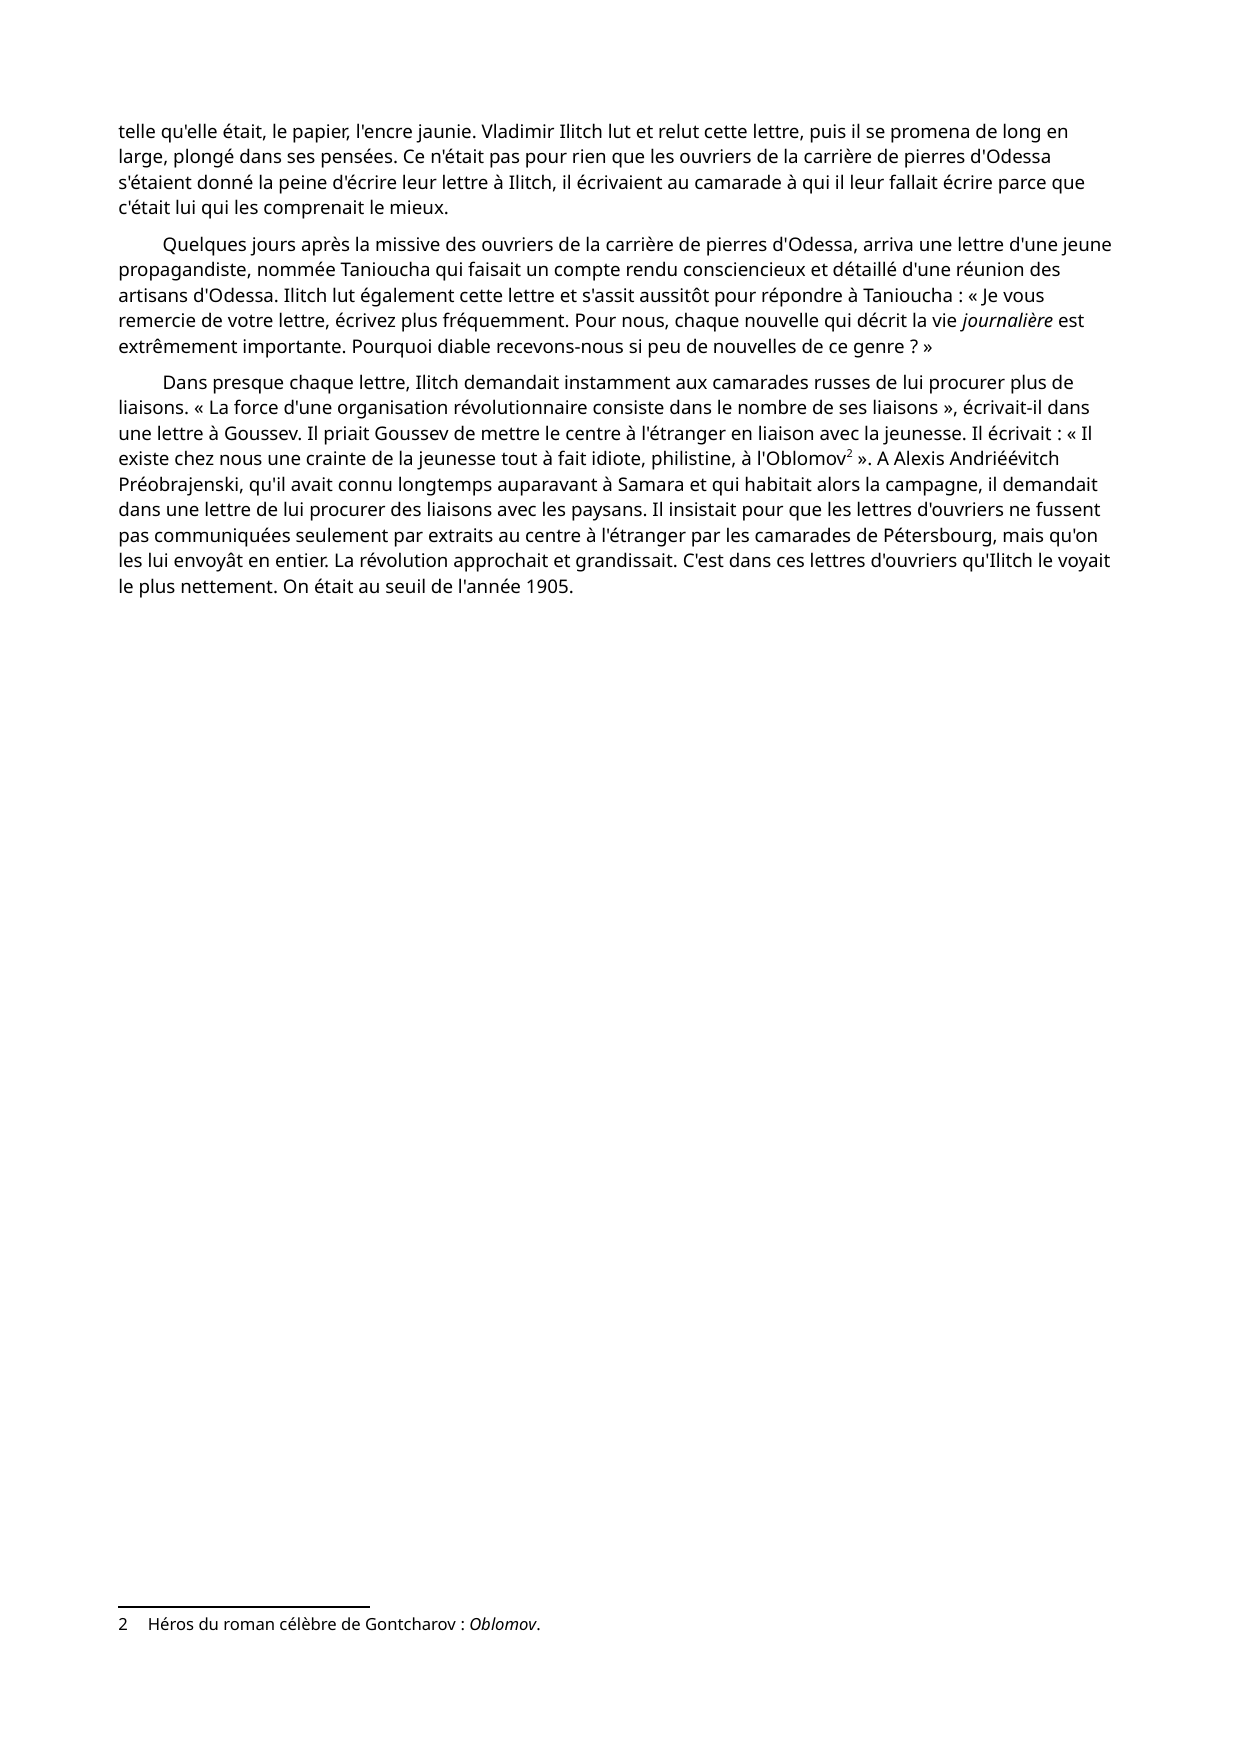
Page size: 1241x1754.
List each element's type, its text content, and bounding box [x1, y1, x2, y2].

text Quelques jours après la missive des ouvriers de la carrière de pierres d'Odessa, arriva une lettre d'une jeune propagandiste, nommée Tanioucha qui faisait un compte rendu consciencieux et détaillé d'une réunion des artisans d'Odessa. Ilitch lut également cette lettre et s'assit aussitôt pour répondre à Tanioucha : « Je vous remercie de votre lettre, écrivez plus fréquemment. Pour nous, chaque nouvelle qui décrit la vie journalière est extrêmement importante. Pourquoi diable recevons-nous si peu de nouvelles de ce genre ? » [118, 231, 1122, 358]
text telle qu'elle était, le papier, l'encre jaunie. Vladimir Ilitch lut et relut cette lettre, puis il se promena de long en large, plongé dans ses pensées. Ce n'était pas pour rien que les ouvriers de la carrière de pierres d'Odessa s'étaient donné la peine d'écrire leur lettre à Ilitch, il écrivaient au camarade à qui il leur fallait écrire parce que c'était lui qui les comprenait le mieux. [118, 118, 1122, 220]
text Héros du roman célèbre de Gontcharov : Oblomov. [118, 1613, 1122, 1636]
text Dans presque chaque lettre, Ilitch demandait instamment aux camarades russes de lui procurer plus de liaisons. « La force d'une organisation révolutionnaire consiste dans le nombre de ses liaisons », écrivait-il dans une lettre à Goussev. Il priait Goussev de mettre le centre à l'étranger en liaison avec la jeunesse. Il écrivait : « Il existe chez nous une crainte de la jeunesse tout à fait idiote, philistine, à l'Oblomov ». A Alexis Andriéévitch Préobrajenski, qu'il avait connu longtemps auparavant à Samara et qui habitait alors la campagne, il demandait dans une lettre de lui procurer des liaisons avec les paysans. Il insistait pour que les lettres d'ouvriers ne fussent pas communiquées seulement par extraits au centre à l'étranger par les camarades de Pétersbourg, mais qu'on les lui envoyât en entier. La révolution approchait et grandissait. C'est dans ces lettres d'ouvriers qu'Ilitch le voyait le plus nettement. On était au seuil de l'année 1905. [118, 369, 1122, 599]
